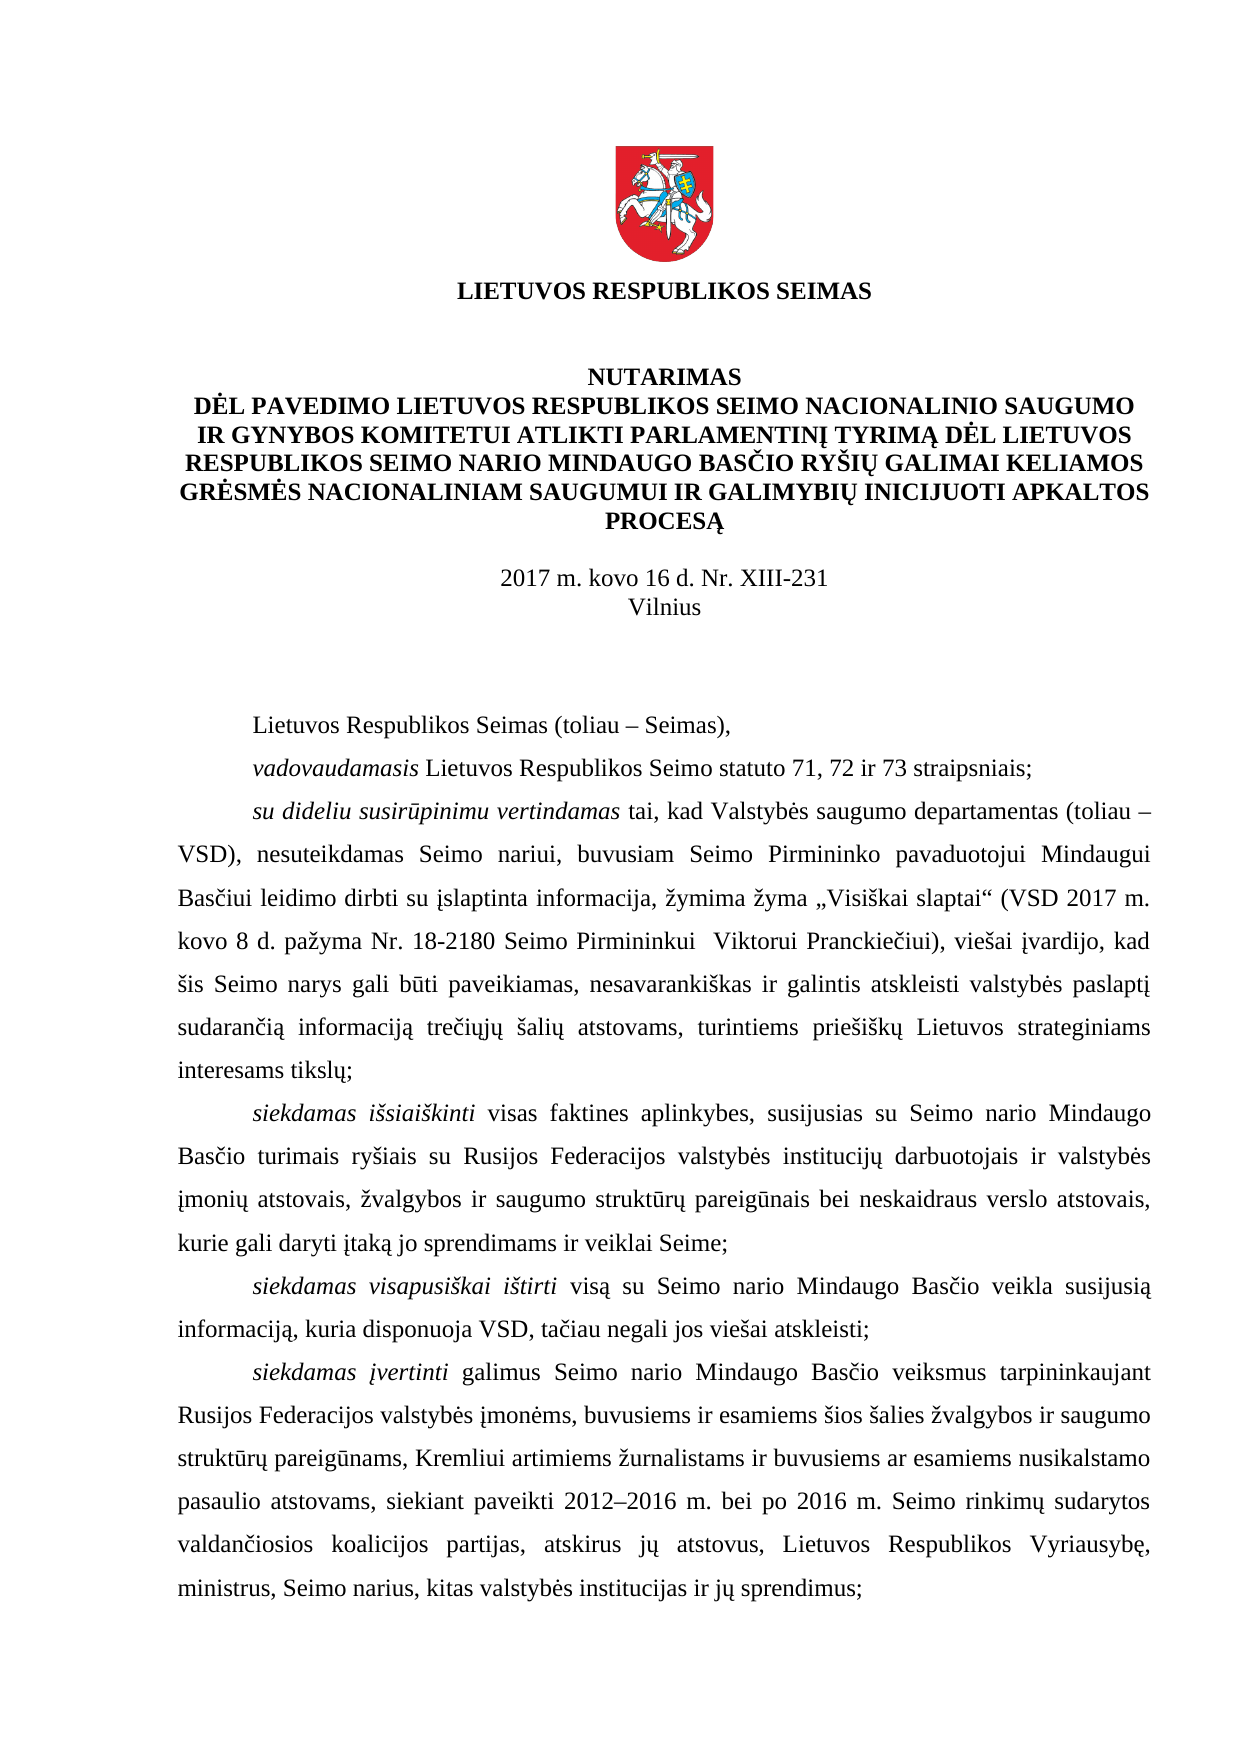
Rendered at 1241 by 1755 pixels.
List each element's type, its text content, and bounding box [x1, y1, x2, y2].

text su dideliu susirūpinimu vertindamas tai, kad Valstybės saugumo departamentas (toliau – VSD), nesuteikdamas Seimo nariui, buvusiam Seimo Pirmininko pavaduotojui Mindaugui Basčiui leidimo dirbti su įslaptinta informacija, žymima žyma „Visiškai slaptai“ (VSD 2017 m. kovo 8 d. pažyma Nr. 18-2180 Seimo Pirmininkui Viktorui Pranckiečiui), viešai įvardijo, kad šis Seimo narys gali būti paveikiamas, nesavarankiškas ir galintis atskleisti valstybės paslaptį sudarančią informaciją trečiųjų šalių atstovams, turintiems priešiškų Lietuvos strateginiams interesams tikslų; [177, 796, 1152, 1084]
text Lietuvos Respublikos Seimas (toliau – Seimas), [177, 710, 1152, 739]
text DĖL PAVEDIMO LIETUVOS RESPUBLIKOS SEIMO NACIONALINIO SAUGUMO IR GYNYBOS KOMITETUI ATLIKTI PARLAMENTINĮ TYRIMĄ DĖL LIETUVOS RESPUBLIKOS SEIMO NARIO MINDAUGO BASČIO RYŠIŲ GALIMAI KELIAMOS GRĖSMĖS NACIONALINIAM SAUGUMUI IR GALIMYBIŲ INICIJUOTI APKALTOS PROCESĄ [177, 391, 1152, 535]
text NUTARIMAS [177, 362, 1152, 391]
text siekdamas visapusiškai ištirti visą su Seimo nario Mindaugo Basčio veikla susijusią informaciją, kuria disponuoja VSD, tačiau negali jos viešai atskleisti; [177, 1271, 1152, 1343]
text vadovaudamasis Lietuvos Respublikos Seimo statuto 71, 72 ir 73 straipsniais; [177, 753, 1152, 782]
text siekdamas išsiaiškinti visas faktines aplinkybes, susijusias su Seimo nario Mindaugo Basčio turimais ryšiais su Rusijos Federacijos valstybės institucijų darbuotojais ir valstybės įmonių atstovais, žvalgybos ir saugumo struktūrų pareigūnais bei neskaidraus verslo atstovais, kurie gali daryti įtaką jo sprendimams ir veiklai Seime; [177, 1098, 1152, 1256]
text LIETUVOS RESPUBLIKOS SEIMAS [177, 276, 1152, 305]
text siekdamas įvertinti galimus Seimo nario Mindaugo Basčio veiksmus tarpininkaujant Rusijos Federacijos valstybės įmonėms, buvusiems ir esamiems šios šalies žvalgybos ir saugumo struktūrų pareigūnams, Kremliui artimiems žurnalistams ir buvusiems ar esamiems nusikalstamo pasaulio atstovams, siekiant paveikti 2012–2016 m. bei po 2016 m. Seimo rinkimų sudarytos valdančiosios koalicijos partijas, atskirus jų atstovus, Lietuvos Respublikos Vyriausybę, ministrus, Seimo narius, kitas valstybės institucijas ir jų sprendimus; [177, 1357, 1152, 1601]
text Vilnius [177, 592, 1152, 621]
text 2017 m. kovo 16 d. Nr. XIII-231 [177, 563, 1152, 592]
